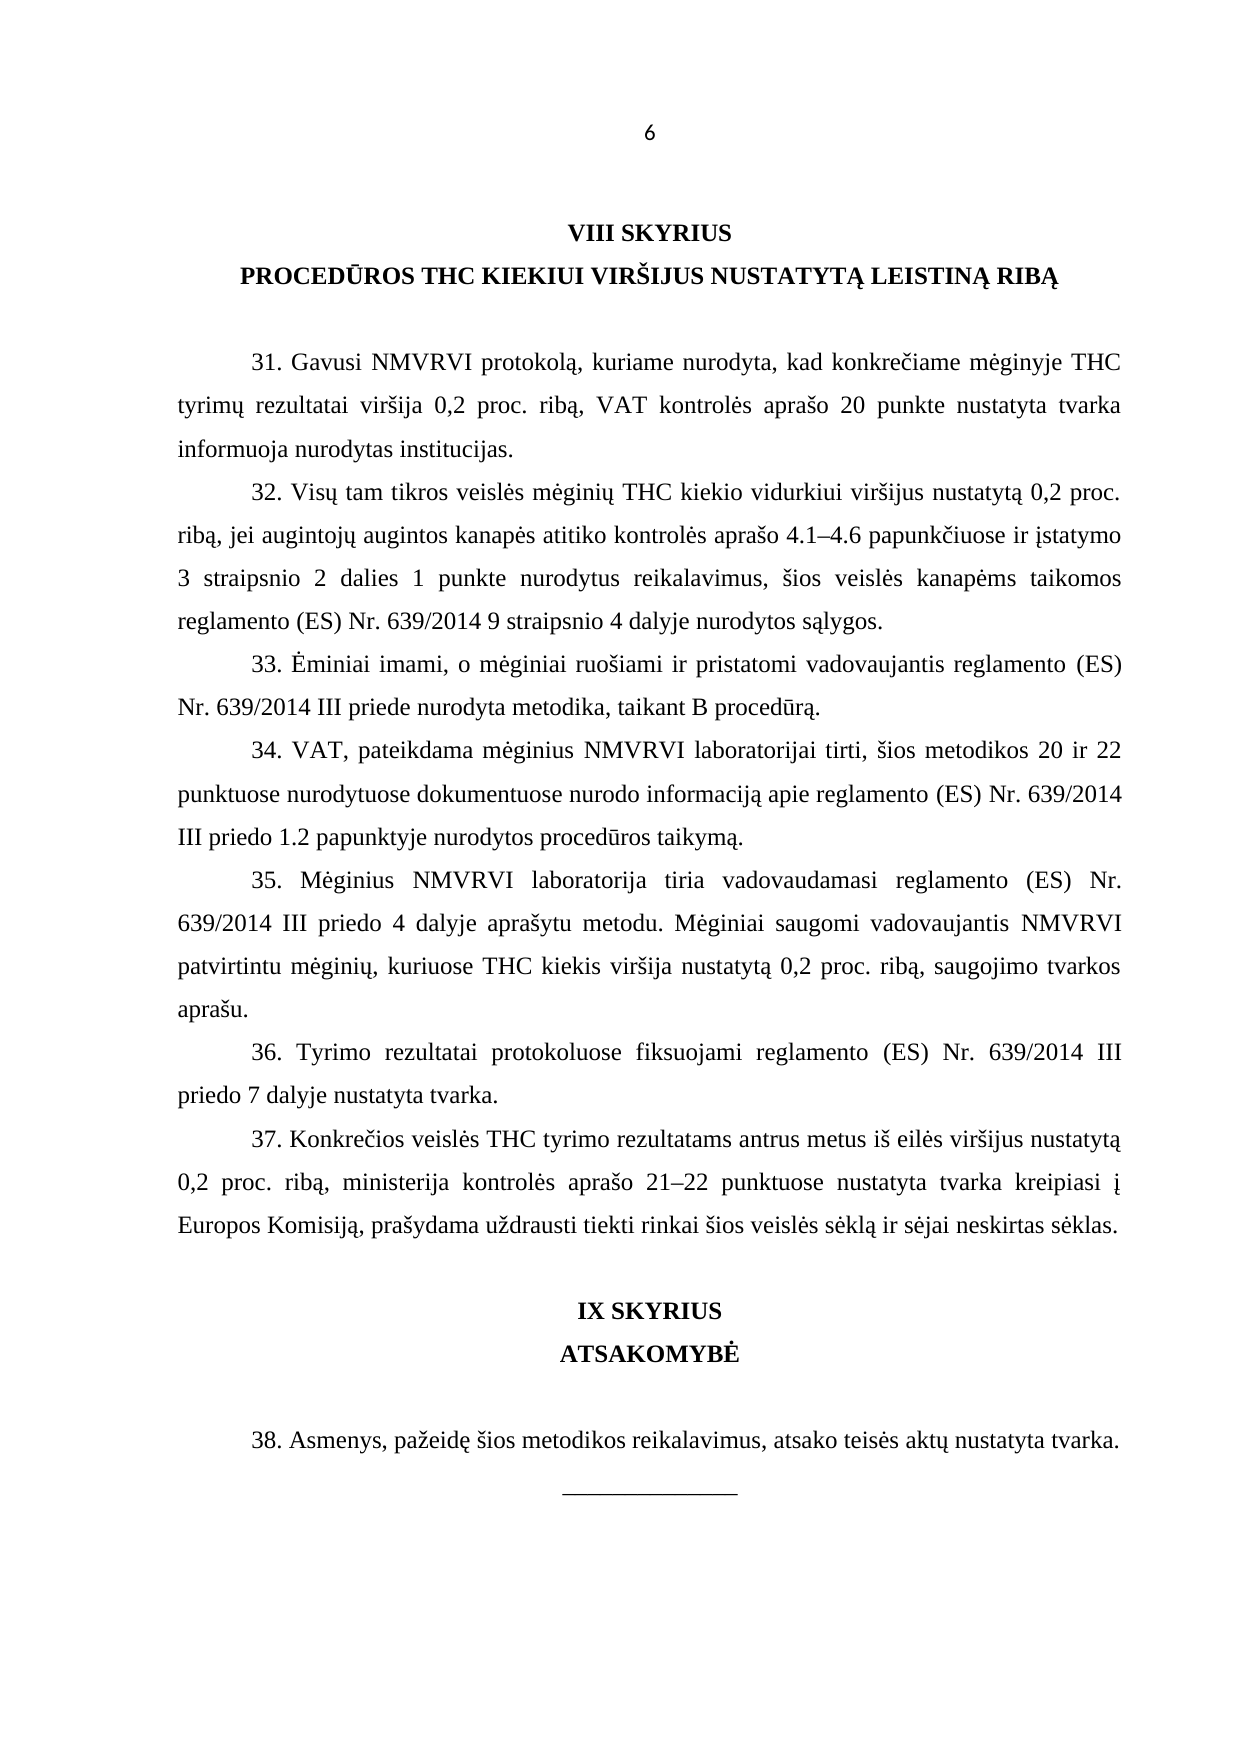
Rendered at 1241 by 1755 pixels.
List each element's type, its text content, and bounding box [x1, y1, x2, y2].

text 31. Gavusi NMVRVI protokolą, kuriame nurodyta, kad konkrečiame mėginyje THC tyrimų rezultatai viršija 0,2 proc. ribą, VAT kontrolės aprašo 20 punkte nustatyta tvarka informuoja nurodytas institucijas. [177, 347, 1122, 462]
text 34. VAT, pateikdama mėginius NMVRVI laboratorijai tirti, šios metodikos 20 ir 22 punktuose nurodytuose dokumentuose nurodo informaciją apie reglamento (ES) Nr. 639/2014 III priedo 1.2 papunktyje nurodytos procedūros taikymą. [177, 736, 1122, 851]
text 37. Konkrečios veislės THC tyrimo rezultatams antrus metus iš eilės viršijus nustatytą 0,2 proc. ribą, ministerija kontrolės aprašo 21–22 punktuose nustatyta tvarka kreipiasi į Europos Komisiją, prašydama uždrausti tiekti rinkai šios veislės sėklą ir sėjai neskirtas sėklas. [177, 1124, 1122, 1239]
text PROCEDŪROS THC KIEKIUI VIRŠIJUS NUSTATYTĄ LEISTINĄ RIBĄ [177, 261, 1122, 290]
text 38. Asmenys, pažeidę šios metodikos reikalavimus, atsako teisės aktų nustatyta tvarka. [177, 1426, 1122, 1454]
text 33. Ėminiai imami, o mėginiai ruošiami ir pristatomi vadovaujantis reglamento (ES) Nr. 639/2014 III priede nurodyta metodika, taikant B procedūrą. [177, 649, 1122, 721]
text 35. Mėginius NMVRVI laboratorija tiria vadovaudamasi reglamento (ES) Nr. 639/2014 III priedo 4 dalyje aprašytu metodu. Mėginiai saugomi vadovaujantis NMVRVI patvirtintu mėginių, kuriuose THC kiekis viršija nustatytą 0,2 proc. ribą, saugojimo tvarkos aprašu. [177, 865, 1122, 1023]
text ATSAKOMYBĖ [177, 1339, 1122, 1368]
text IX SKYRIUS [177, 1296, 1122, 1325]
text 32. Visų tam tikros veislės mėginių THC kiekio vidurkiui viršijus nustatytą 0,2 proc. ribą, jei augintojų augintos kanapės atitiko kontrolės aprašo 4.1–4.6 papunkčiuose ir įstatymo 3 straipsnio 2 dalies 1 punkte nurodytus reikalavimus, šios veislės kanapėms taikomos reglamento (ES) Nr. 639/2014 9 straipsnio 4 dalyje nurodytos sąlygos. [177, 477, 1122, 635]
text ______________ [177, 1469, 1122, 1497]
text 36. Tyrimo rezultatai protokoluose fiksuojami reglamento (ES) Nr. 639/2014 III priedo 7 dalyje nustatyta tvarka. [177, 1037, 1122, 1109]
text VIII SKYRIUS [177, 218, 1122, 247]
